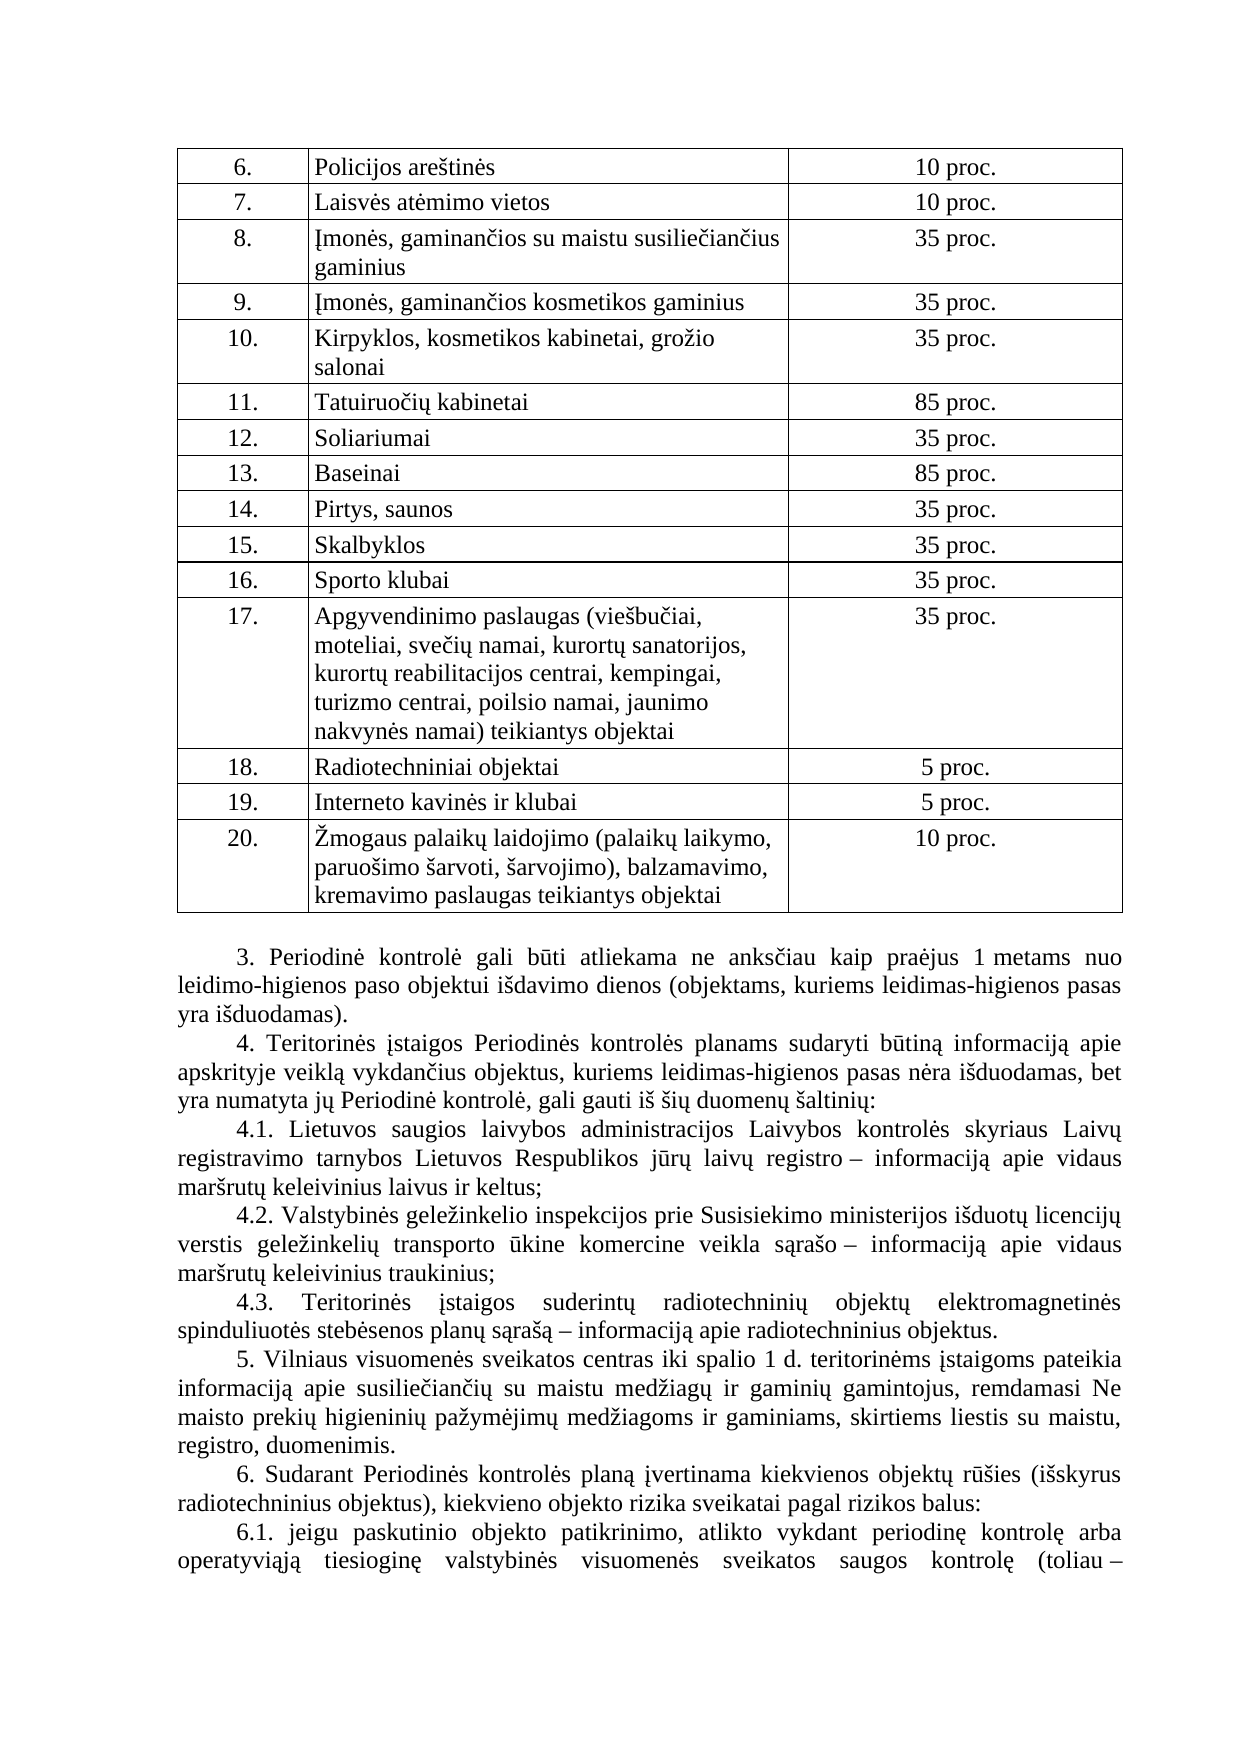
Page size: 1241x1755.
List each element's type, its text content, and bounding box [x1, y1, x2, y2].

text 6.1. jeigu paskutinio objekto patikrinimo, atlikto vykdant periodinę kontrolę arba operatyviąją tiesioginę valstybinės visuomenės sveikatos saugos kontrolę (toliau – [177, 1517, 1122, 1574]
table_cell 10 proc. [789, 184, 1122, 219]
table_cell 17. [178, 598, 308, 748]
table_cell Kirpyklos, kosmetikos kabinetai, grožio salonai [309, 320, 788, 383]
table_cell Baseinai [309, 456, 788, 490]
text 3. Periodinė kontrolė gali būti atliekama ne anksčiau kaip praėjus 1 metams nuo leidimo-higienos paso objektui išdavimo dienos (objektams, kuriems leidimas-higienos pasas yra išduodamas). [177, 942, 1122, 1028]
table_cell Žmogaus palaikų laidojimo (palaikų laikymo, paruošimo šarvoti, šarvojimo), balzamavimo, kremavimo paslaugas teikiantys objektai [309, 820, 788, 912]
table_cell 35 proc. [789, 220, 1122, 283]
table_cell Skalbyklos [309, 527, 788, 561]
table_cell Pirtys, saunos [309, 491, 788, 526]
table_cell Sporto klubai [309, 563, 788, 597]
table_cell Policijos areštinės [309, 149, 788, 183]
table_cell 10 proc. [789, 149, 1122, 183]
table_cell 15. [178, 527, 308, 561]
text 4.3. Teritorinės įstaigos suderintų radiotechninių objektų elektromagnetinės spinduliuotės stebėsenos planų sąrašą – informaciją apie radiotechninius objektus. [177, 1287, 1122, 1344]
table_cell 6. [178, 149, 308, 183]
table_cell 8. [178, 220, 308, 283]
table_cell 10 proc. [789, 820, 1122, 912]
text 6. Sudarant Periodinės kontrolės planą įvertinama kiekvienos objektų rūšies (išskyrus radiotechninius objektus), kiekvieno objekto rizika sveikatai pagal rizikos balus: [177, 1459, 1122, 1517]
table_cell 35 proc. [789, 598, 1122, 748]
text 4.1. Lietuvos saugios laivybos administracijos Laivybos kontrolės skyriaus Laivų registravimo tarnybos Lietuvos Respublikos jūrų laivų registro – informaciją apie vidaus maršrutų keleivinius laivus ir keltus; [177, 1114, 1122, 1201]
table_cell Soliariumai [309, 420, 788, 454]
table_cell 12. [178, 420, 308, 454]
table_cell Laisvės atėmimo vietos [309, 184, 788, 219]
table_cell 14. [178, 491, 308, 526]
table_cell 5 proc. [789, 749, 1122, 783]
table_cell 35 proc. [789, 284, 1122, 319]
table_cell 5 proc. [789, 784, 1122, 819]
table_cell Apgyvendinimo paslaugas (viešbučiai, moteliai, svečių namai, kurortų sanatorijos, kurortų reabilitacijos centrai, kempingai, turizmo centrai, poilsio namai, jaunimo nakvynės namai) teikiantys objektai [309, 598, 788, 748]
text 4. Teritorinės įstaigos Periodinės kontrolės planams sudaryti būtiną informaciją apie apskrityje veiklą vykdančius objektus, kuriems leidimas-higienos pasas nėra išduodamas, bet yra numatyta jų Periodinė kontrolė, gali gauti iš šių duomenų šaltinių: [177, 1028, 1122, 1114]
text 5. Vilniaus visuomenės sveikatos centras iki spalio 1 d. teritorinėms įstaigoms pateikia informaciją apie susiliečiančių su maistu medžiagų ir gaminių gamintojus, remdamasi Ne maisto prekių higieninių pažymėjimų medžiagoms ir gaminiams, skirtiems liestis su maistu, registro, duomenimis. [177, 1344, 1122, 1459]
table_cell Radiotechniniai objektai [309, 749, 788, 783]
table_cell 20. [178, 820, 308, 912]
table_cell 35 proc. [789, 491, 1122, 526]
text 4.2. Valstybinės geležinkelio inspekcijos prie Susisiekimo ministerijos išduotų licencijų verstis geležinkelių transporto ūkine komercine veikla sąrašo – informaciją apie vidaus maršrutų keleivinius traukinius; [177, 1201, 1122, 1287]
table_cell 35 proc. [789, 563, 1122, 597]
table_cell 35 proc. [789, 527, 1122, 561]
table_cell Įmonės, gaminančios kosmetikos gaminius [309, 284, 788, 319]
table_cell 11. [178, 384, 308, 419]
table_cell Interneto kavinės ir klubai [309, 784, 788, 819]
table_cell 16. [178, 563, 308, 597]
table_cell 10. [178, 320, 308, 383]
table_cell 19. [178, 784, 308, 819]
table_cell 18. [178, 749, 308, 783]
table_cell 35 proc. [789, 320, 1122, 383]
table_cell Tatuiruočių kabinetai [309, 384, 788, 419]
table_cell 13. [178, 456, 308, 490]
table_cell 7. [178, 184, 308, 219]
table_cell 35 proc. [789, 420, 1122, 454]
table_cell 85 proc. [789, 384, 1122, 419]
table_cell 9. [178, 284, 308, 319]
table_cell 85 proc. [789, 456, 1122, 490]
table_cell Įmonės, gaminančios su maistu susiliečiančius gaminius [309, 220, 788, 283]
